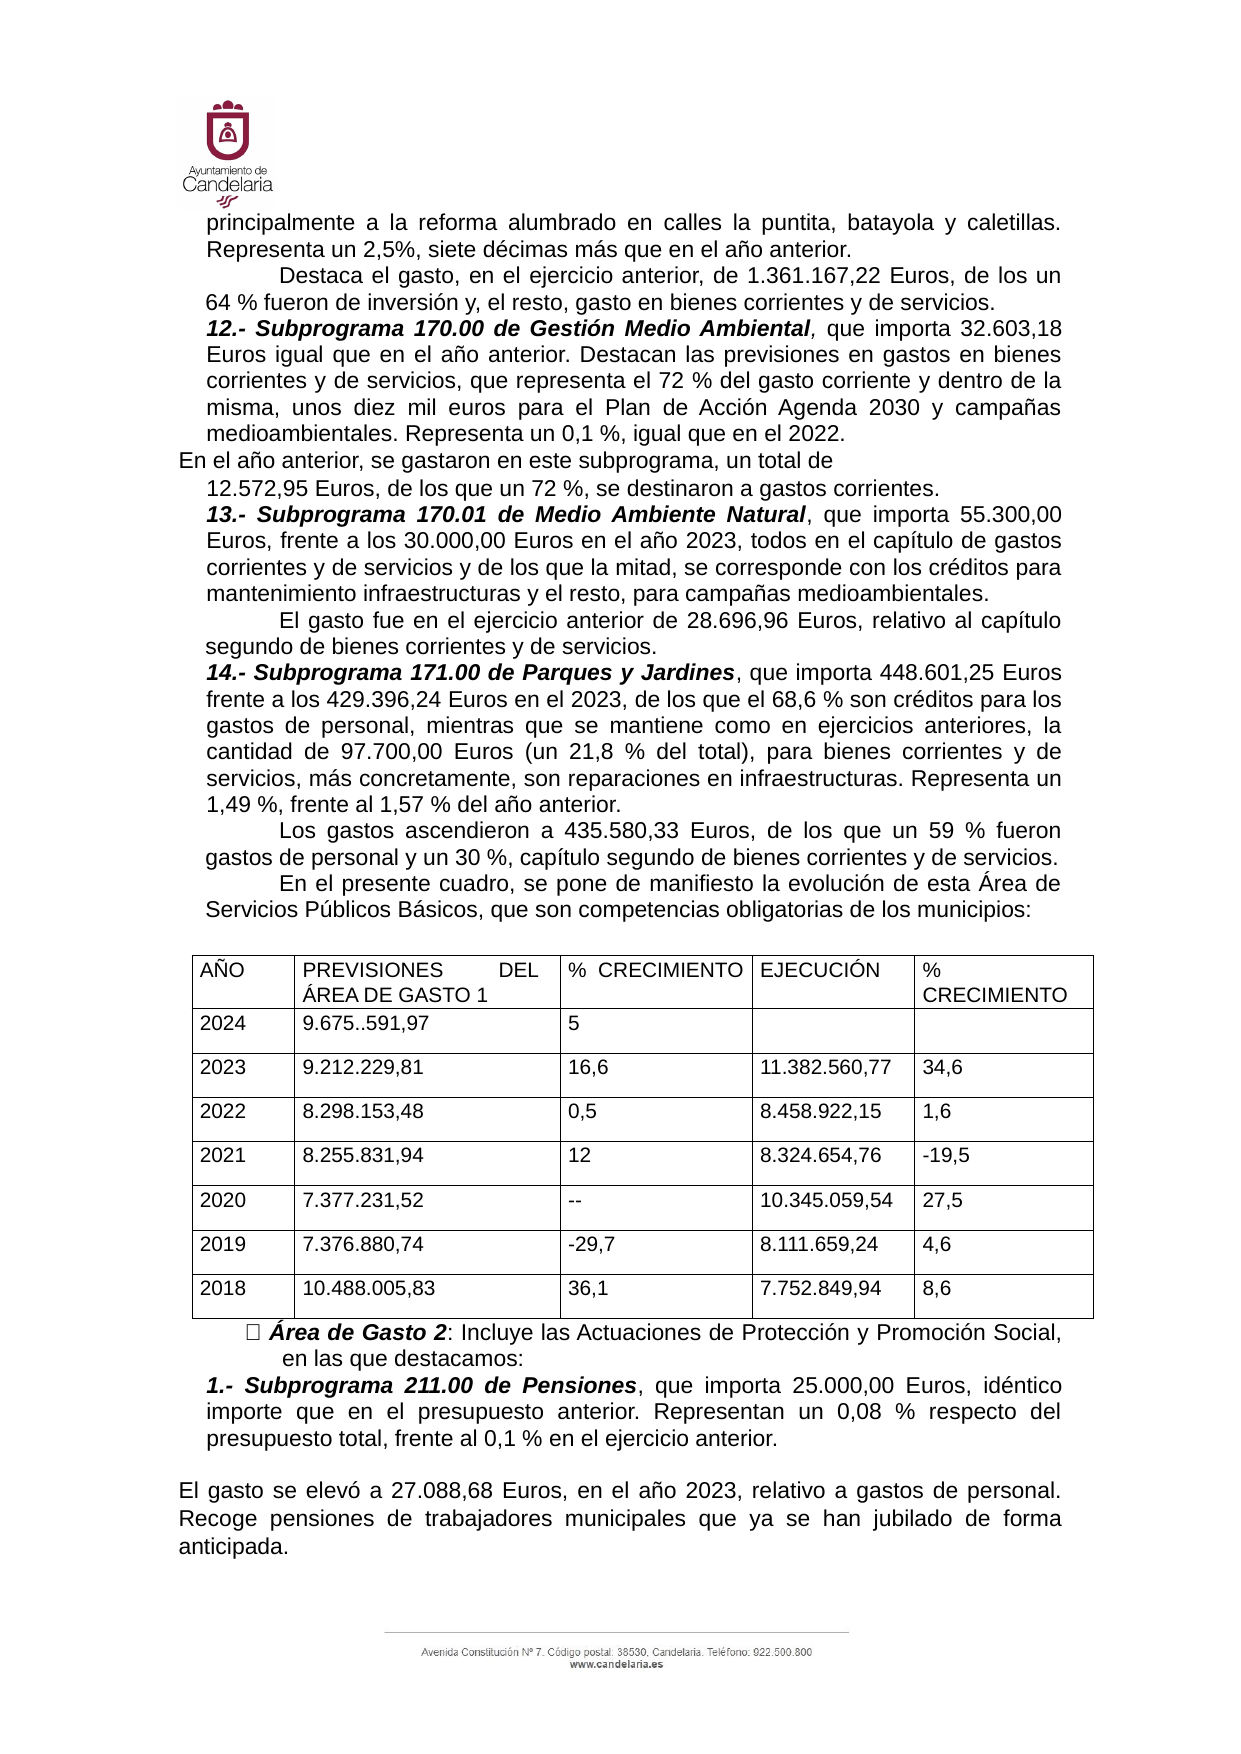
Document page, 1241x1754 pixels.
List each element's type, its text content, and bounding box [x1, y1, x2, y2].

table_header AÑO [193, 956, 294, 1008]
text principalmente a la reforma alumbrado en calles la puntita, batayola y caletillas. Representa un 2,5%, siete décimas más que en el año anterior. [206, 209, 1062, 262]
table_cell [915, 1009, 1093, 1052]
text 1.- Subprograma 211.00 de Pensiones, que importa 25.000,00 Euros, idéntico importe que en el presupuesto anterior. Representan un 0,08 % respecto del presupuesto total, frente al 0,1 % en el ejercicio anterior. [206, 1372, 1062, 1451]
table_cell 7.752.849,94 [753, 1275, 914, 1318]
table_cell [753, 1009, 914, 1052]
table_cell 8.298.153,48 [295, 1098, 492, 1141]
table_cell 2022 [193, 1098, 294, 1141]
table_cell [493, 1142, 560, 1185]
table_cell -19,5 [915, 1142, 1093, 1185]
table_cell 1,6 [915, 1098, 1093, 1141]
table_cell 36,1 [561, 1275, 752, 1318]
text 12.572,95 Euros, de los que un 72 %, se destinaron a gastos corrientes. [206, 475, 1062, 501]
table_cell 8.458.922,15 [753, 1098, 914, 1141]
table_cell [493, 1054, 560, 1097]
table_cell 7.376.880,74 [295, 1231, 492, 1274]
table_cell [493, 1098, 560, 1141]
table_cell 10.488.005,83 [295, 1275, 492, 1318]
table_cell 8.324.654,76 [753, 1142, 914, 1185]
table_cell 34,6 [915, 1054, 1093, 1097]
table_cell 12 [561, 1142, 752, 1185]
table_cell 27,5 [915, 1186, 1093, 1229]
table_cell -29,7 [561, 1231, 752, 1274]
table_cell -- [561, 1186, 752, 1229]
text 14.- Subprograma 171.00 de Parques y Jardines, que importa 448.601,25 Euros frente a los 429.396,24 Euros en el 2023, de los que el 68,6 % son créditos para los gastos de personal, mientras que se mantiene como en ejercicios anteriores, la cantidad de 97.700,00 Euros (un 21,8 % del total), para bienes corrientes y de servicios, más concretamente, son reparaciones en infraestructuras. Representa un 1,49 %, frente al 1,57 % del año anterior. [206, 659, 1062, 817]
text En el año anterior, se gastaron en este subprograma, un total de [178, 447, 1063, 473]
table_header % CRECIMIENTO [915, 956, 1093, 1008]
table_cell 5 [561, 1009, 752, 1052]
table_cell 0,5 [561, 1098, 752, 1141]
table_header EJECUCIÓN [753, 956, 914, 1008]
table_cell 2021 [193, 1142, 294, 1185]
table_cell [493, 1009, 560, 1052]
table_cell 9.212.229,81 [295, 1054, 492, 1097]
text Destaca el gasto, en el ejercicio anterior, de 1.361.167,22 Euros, de los un 64 % fueron de inversión y, el resto, gasto en bienes corrientes y de servicios. [205, 262, 1062, 315]
table_cell 9.675..591,97 [295, 1009, 492, 1052]
text  Área de Gasto 2: Incluye las Actuaciones de Protección y Promoción Social, en las que destacamos: [244, 1319, 1062, 1372]
table_cell 2023 [193, 1054, 294, 1097]
table_cell 8.111.659,24 [753, 1231, 914, 1274]
table_cell 11.382.560,77 [753, 1054, 914, 1097]
text 13.- Subprograma 170.01 de Medio Ambiente Natural, que importa 55.300,00 Euros, frente a los 30.000,00 Euros en el año 2023, todos en el capítulo de gastos corrientes y de servicios y de los que la mitad, se corresponde con los créditos para mantenimiento infraestructuras y el resto, para campañas medioambientales. [206, 501, 1062, 607]
table_cell 8.255.831,94 [295, 1142, 492, 1185]
table_cell 8,6 [915, 1275, 1093, 1318]
table_cell 7.377.231,52 [295, 1186, 492, 1229]
table_cell [493, 1186, 560, 1229]
text El gasto fue en el ejercicio anterior de 28.696,96 Euros, relativo al capítulo segundo de bienes corrientes y de servicios. [205, 607, 1062, 659]
table_cell 16,6 [561, 1054, 752, 1097]
table_header PREVISIONES ÁREA DE GASTO 1 [295, 956, 492, 1008]
table_cell [493, 1231, 560, 1274]
table_header % CRECIMIENTO [561, 956, 752, 1008]
table_cell 10.345.059,54 [753, 1186, 914, 1229]
text 12.- Subprograma 170.00 de Gestión Medio Ambiental, que importa 32.603,18 Euros igual que en el año anterior. Destacan las previsiones en gastos en bienes corrientes y de servicios, que representa el 72 % del gasto corriente y dentro de la misma, unos diez mil euros para el Plan de Acción Agenda 2030 y campañas medioambientales. Representa un 0,1 %, igual que en el 2022. [206, 315, 1062, 447]
table_cell 2020 [193, 1186, 294, 1229]
text En el presente cuadro, se pone de manifiesto la evolución de esta Área de Servicios Públicos Básicos, que son competencias obligatorias de los municipios: [205, 870, 1062, 923]
table_cell [493, 1275, 560, 1318]
table_cell 4,6 [915, 1231, 1093, 1274]
table_cell 2019 [193, 1231, 294, 1274]
table_cell 2024 [193, 1009, 294, 1052]
text Los gastos ascendieron a 435.580,33 Euros, de los que un 59 % fueron gastos de personal y un 30 %, capítulo segundo de bienes corrientes y de servicios. [205, 817, 1062, 870]
table_header DEL [493, 956, 560, 1008]
text El gasto se elevó a 27.088,68 Euros, en el año 2023, relativo a gastos de personal. Recoge pensiones de trabajadores municipales que ya se han jubilado de forma anticipada. [178, 1477, 1063, 1559]
table_cell 2018 [193, 1275, 294, 1318]
